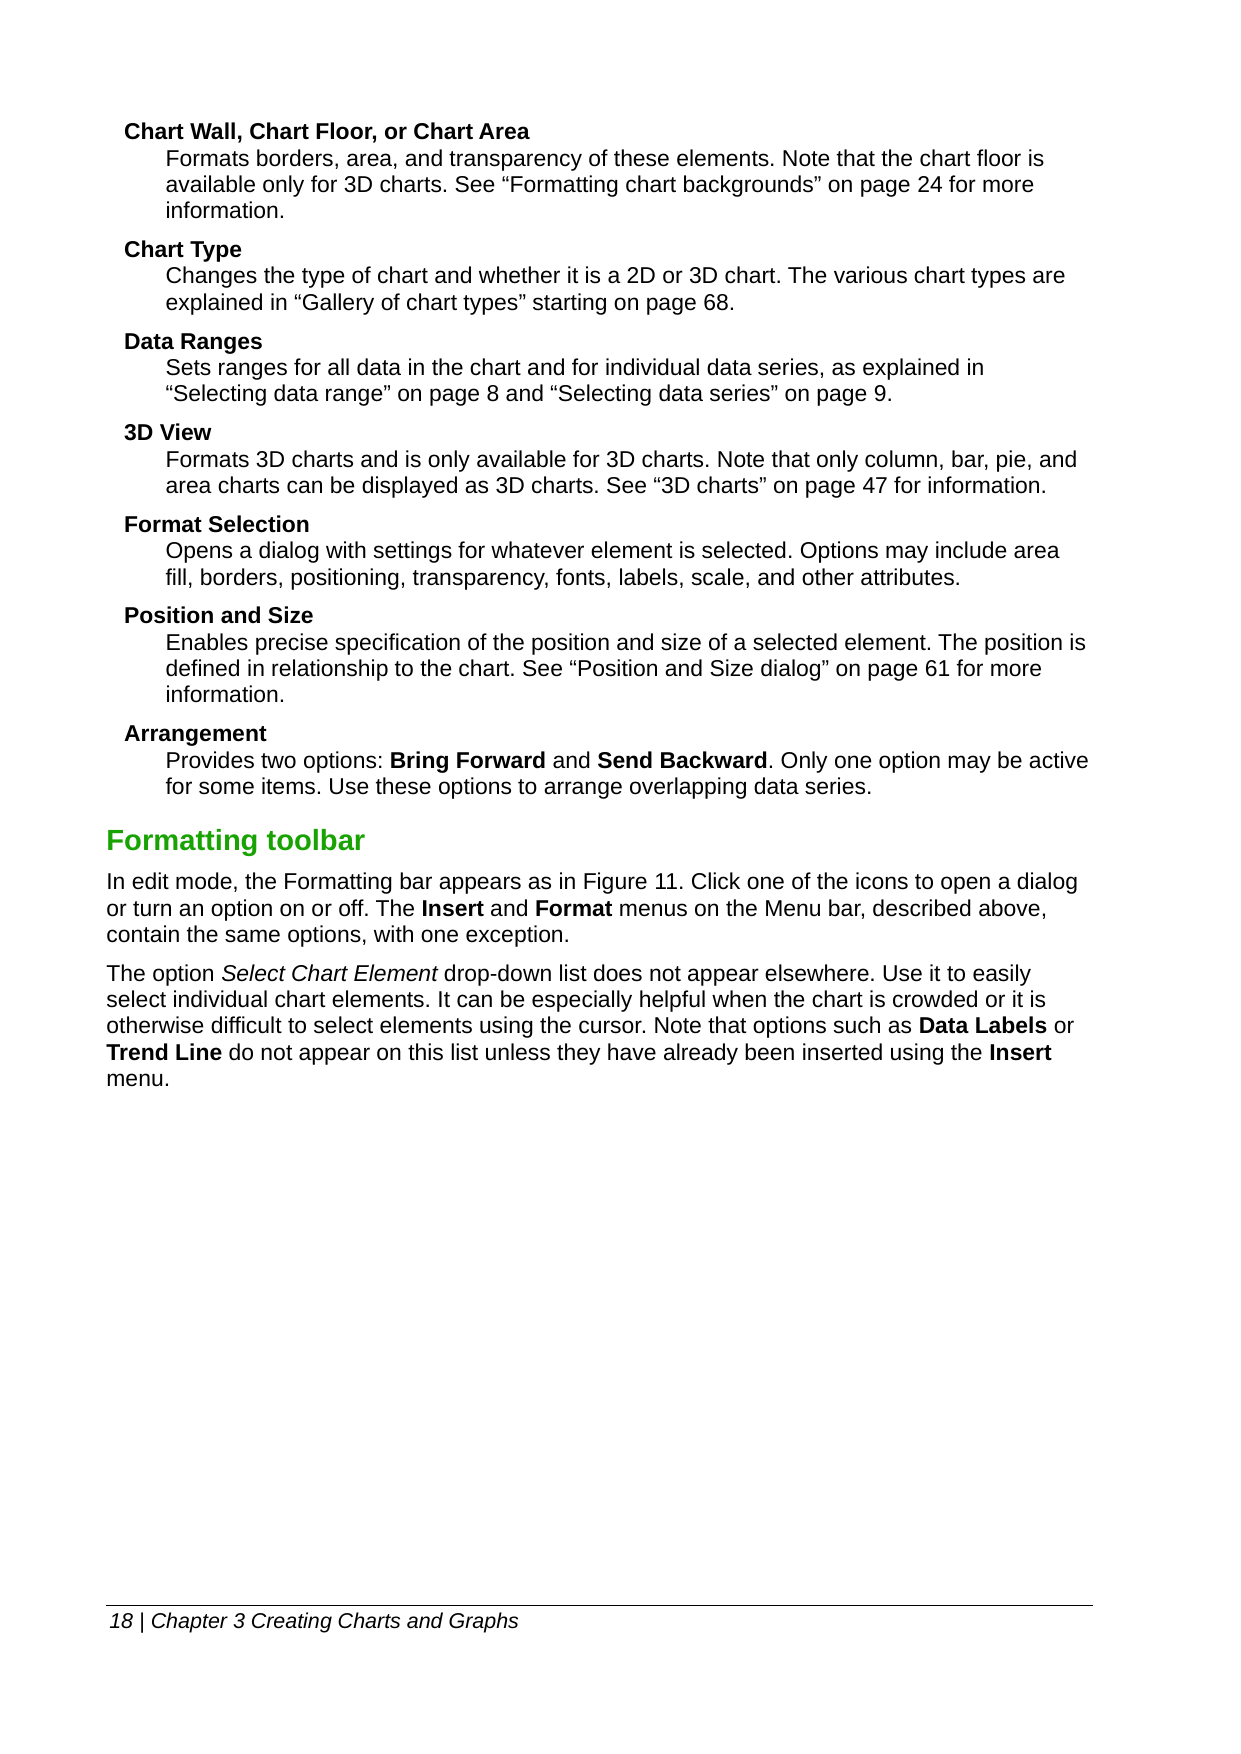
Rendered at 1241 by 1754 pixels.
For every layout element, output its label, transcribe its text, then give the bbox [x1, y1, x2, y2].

text In edit mode, the Formatting bar appears as in Figure 11. Click one of the icons to open a dialog or turn an option on or off. The Insert and Format menus on the Menu bar, described above, contain the same options, with one exception. [106, 868, 1093, 947]
text Format Selection [124, 511, 1093, 537]
text 3D View [124, 419, 1093, 446]
text Formats 3D charts and is only available for 3D charts. Note that only column, bar, pie, and area charts can be displayed as 3D charts. See “3D charts” on page 47 for information. [165, 446, 1093, 498]
text Data Ranges [124, 328, 1093, 354]
subtitle Formatting toolbar [106, 823, 1093, 856]
text Sets ranges for all data in the chart and for individual data series, as explained in “Selecting data range” on page 8 and “Selecting data series” on page 9. [165, 354, 1093, 407]
text Formats borders, area, and transparency of these elements. Note that the chart floor is available only for 3D charts. See “Formatting chart backgrounds” on page 24 for more information. [165, 144, 1093, 223]
text Enables precise specification of the position and size of a selected element. The position is defined in relationship to the chart. See “Position and Size dialog” on page 61 for more information. [165, 629, 1093, 708]
text Opens a dialog with settings for whatever element is selected. Options may include area fill, borders, positioning, transparency, fonts, labels, scale, and other attributes. [165, 537, 1093, 590]
text Changes the type of chart and whether it is a 2D or 3D chart. The various chart types are explained in “Gallery of chart types” starting on page 68. [165, 262, 1093, 315]
text Arrangement [124, 720, 1093, 747]
text Chart Wall, Chart Floor, or Chart Area [124, 118, 1093, 144]
text Chart Type [124, 236, 1093, 262]
text Position and Size [124, 602, 1093, 629]
text The option Select Chart Element drop-down list does not appear elsewhere. Use it to easily select individual chart elements. It can be especially helpful when the chart is crowded or it is otherwise difficult to select elements using the cursor. Note that options such as Data Labels or Trend Line do not appear on this list unless they have already been inserted using the Insert menu. [106, 960, 1093, 1092]
text Provides two options: Bring Forward and Send Backward. Only one option may be active for some items. Use these options to arrange overlapping data series. [165, 747, 1093, 799]
